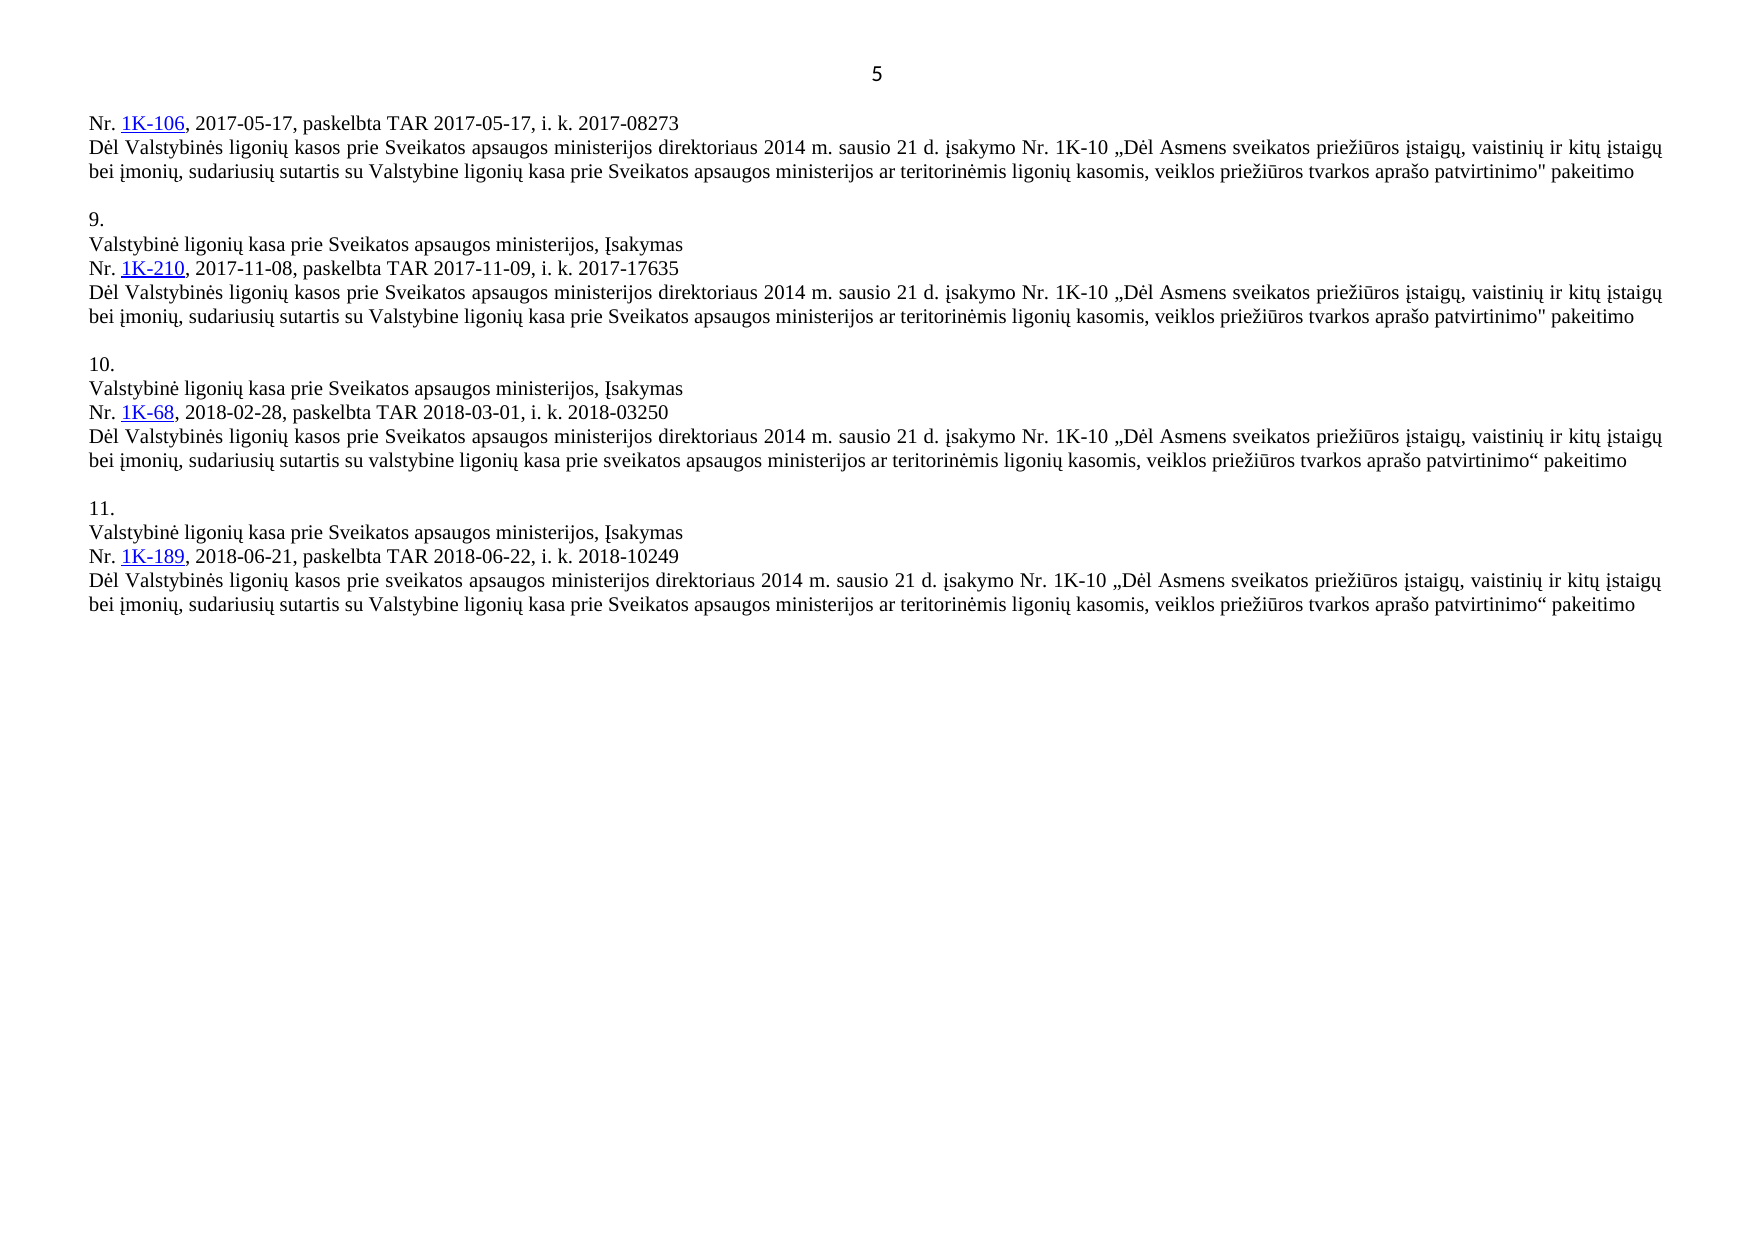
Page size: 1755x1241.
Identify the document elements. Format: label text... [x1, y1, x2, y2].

text Dėl Valstybinės ligonių kasos prie Sveikatos apsaugos ministerijos direktoriaus 2014 m. sausio 21 d. įsakymo Nr. 1K-10 „Dėl Asmens sveikatos priežiūros įstaigų, vaistinių ir kitų įstaigų bei įmonių, sudariusių sutartis su Valstybine ligonių kasa prie Sveikatos apsaugos ministerijos ar teritorinėmis ligonių kasomis, veiklos priežiūros tvarkos aprašo patvirtinimo" pakeitimo [89, 279, 1666, 328]
text Nr. 1K-189, 2018-06-21, paskelbta TAR 2018-06-22, i. k. 2018-10249 [89, 544, 1666, 568]
text Dėl Valstybinės ligonių kasos prie Sveikatos apsaugos ministerijos direktoriaus 2014 m. sausio 21 d. įsakymo Nr. 1K-10 „Dėl Asmens sveikatos priežiūros įstaigų, vaistinių ir kitų įstaigų bei įmonių, sudariusių sutartis su Valstybine ligonių kasa prie Sveikatos apsaugos ministerijos ar teritorinėmis ligonių kasomis, veiklos priežiūros tvarkos aprašo patvirtinimo" pakeitimo [89, 135, 1666, 183]
text Nr. 1K-210, 2017-11-08, paskelbta TAR 2017-11-09, i. k. 2017-17635 [89, 256, 1666, 279]
text Valstybinė ligonių kasa prie Sveikatos apsaugos ministerijos, Įsakymas [89, 376, 1666, 400]
text Dėl Valstybinės ligonių kasos prie sveikatos apsaugos ministerijos direktoriaus 2014 m. sausio 21 d. įsakymo Nr. 1K-10 „Dėl Asmens sveikatos priežiūros įstaigų, vaistinių ir kitų įstaigų bei įmonių, sudariusių sutartis su Valstybine ligonių kasa prie Sveikatos apsaugos ministerijos ar teritorinėmis ligonių kasomis, veiklos priežiūros tvarkos aprašo patvirtinimo“ pakeitimo [89, 568, 1666, 616]
text 11. [89, 496, 1666, 520]
text 10. [89, 352, 1666, 376]
text Dėl Valstybinės ligonių kasos prie Sveikatos apsaugos ministerijos direktoriaus 2014 m. sausio 21 d. įsakymo Nr. 1K-10 „Dėl Asmens sveikatos priežiūros įstaigų, vaistinių ir kitų įstaigų bei įmonių, sudariusių sutartis su valstybine ligonių kasa prie sveikatos apsaugos ministerijos ar teritorinėmis ligonių kasomis, veiklos priežiūros tvarkos aprašo patvirtinimo“ pakeitimo [89, 424, 1666, 472]
text Nr. 1K-68, 2018-02-28, paskelbta TAR 2018-03-01, i. k. 2018-03250 [89, 400, 1666, 424]
text Valstybinė ligonių kasa prie Sveikatos apsaugos ministerijos, Įsakymas [89, 520, 1666, 544]
text 9. [89, 207, 1666, 231]
text Valstybinė ligonių kasa prie Sveikatos apsaugos ministerijos, Įsakymas [89, 231, 1666, 256]
text Nr. 1K-106, 2017-05-17, paskelbta TAR 2017-05-17, i. k. 2017-08273 [89, 111, 1666, 135]
